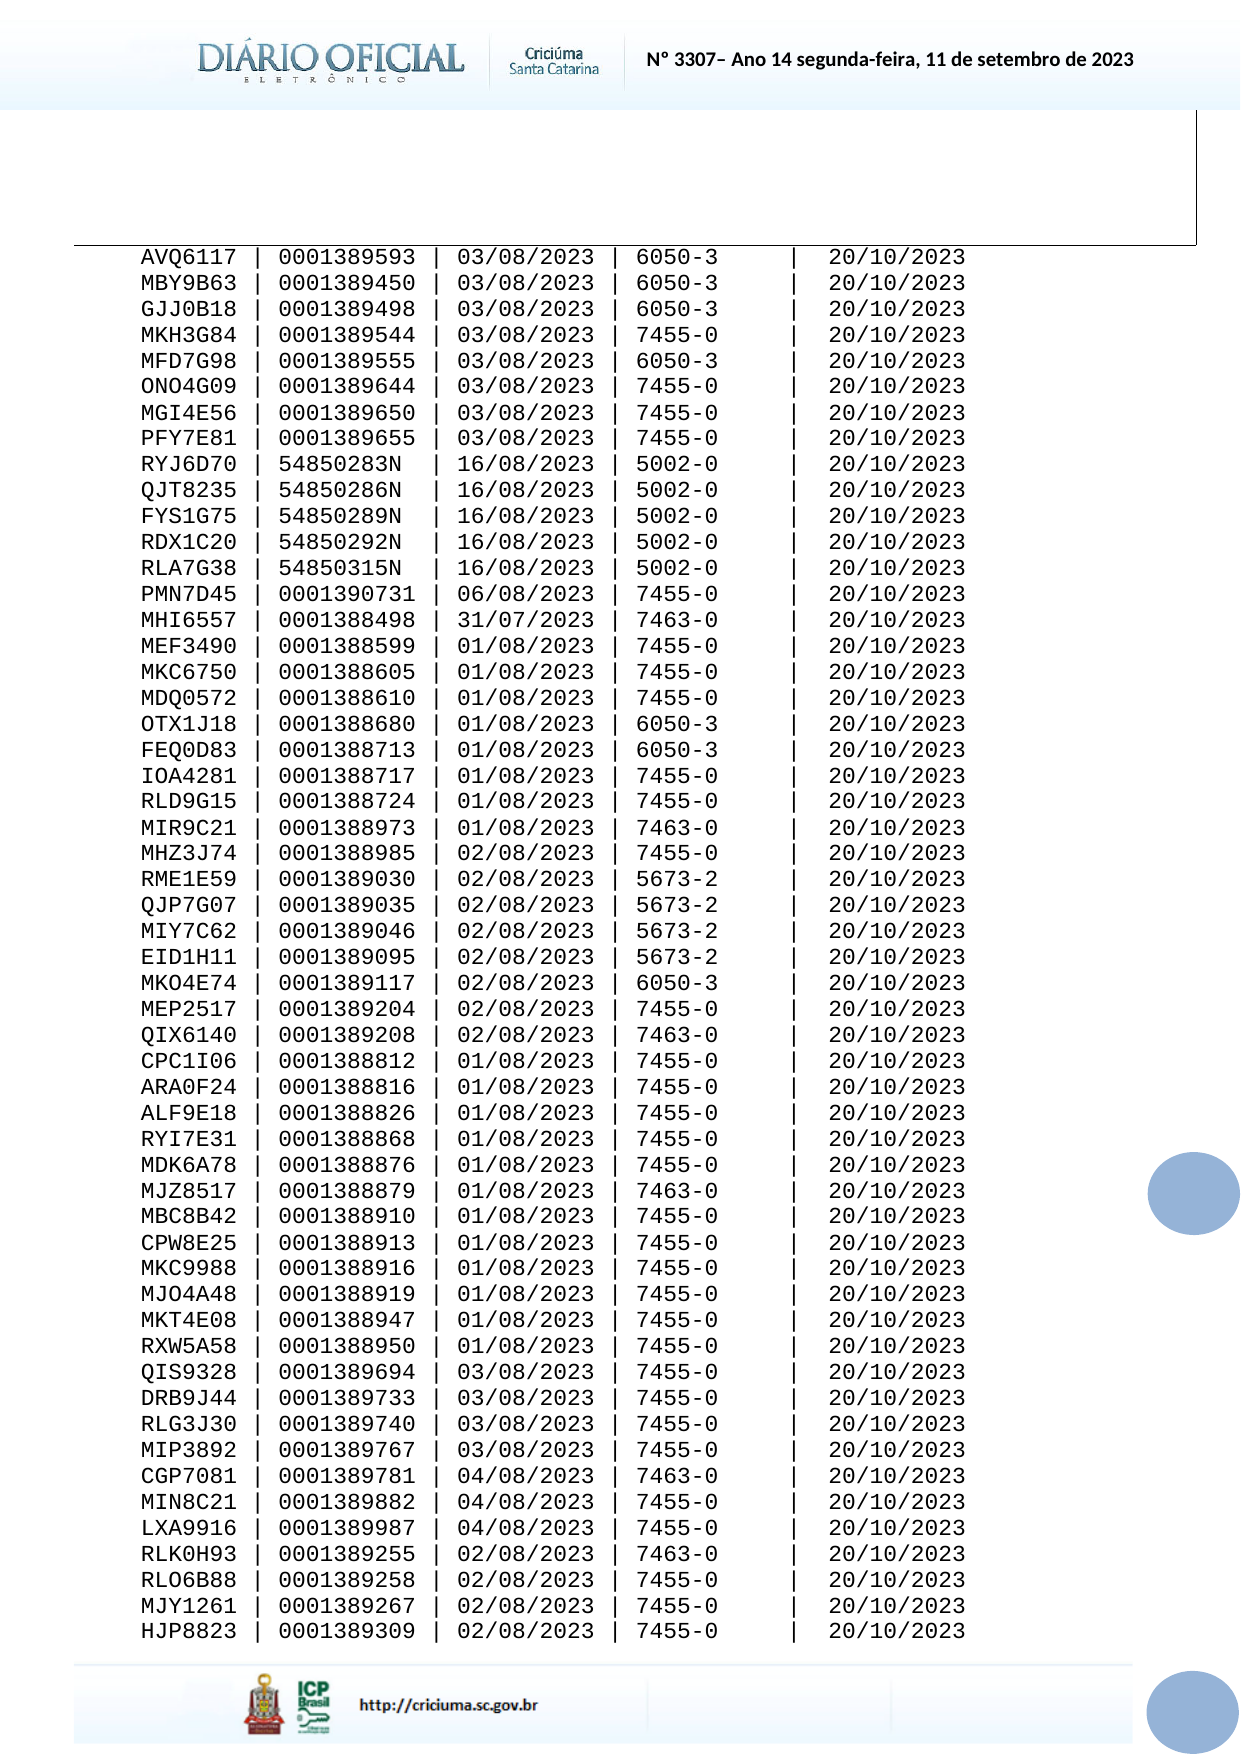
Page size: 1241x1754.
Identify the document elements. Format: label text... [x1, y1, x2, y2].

text RDX1C20 | 54850292N | 16/08/2023 | 5002-0 | 20/10/2023 [44, 531, 1196, 556]
text RYI7E31 | 0001388868 | 01/08/2023 | 7455-0 | 20/10/2023 [44, 1127, 1196, 1153]
text ARA0F24 | 0001388816 | 01/08/2023 | 7455-0 | 20/10/2023 [44, 1075, 1196, 1101]
text MKC6750 | 0001388605 | 01/08/2023 | 7455-0 | 20/10/2023 [44, 660, 1196, 686]
text MEP2517 | 0001389204 | 02/08/2023 | 7455-0 | 20/10/2023 [44, 997, 1196, 1023]
text FYS1G75 | 54850289N | 16/08/2023 | 5002-0 | 20/10/2023 [44, 504, 1196, 531]
text RXW5A58 | 0001388950 | 01/08/2023 | 7455-0 | 20/10/2023 [44, 1334, 1196, 1361]
text MKC9988 | 0001388916 | 01/08/2023 | 7455-0 | 20/10/2023 [44, 1257, 1196, 1283]
text RLA7G38 | 54850315N | 16/08/2023 | 5002-0 | 20/10/2023 [44, 556, 1196, 582]
text MKO4E74 | 0001389117 | 02/08/2023 | 6050-3 | 20/10/2023 [44, 971, 1196, 997]
text QIX6140 | 0001389208 | 02/08/2023 | 7463-0 | 20/10/2023 [44, 1023, 1196, 1049]
text MHZ3J74 | 0001388985 | 02/08/2023 | 7455-0 | 20/10/2023 [44, 842, 1196, 868]
text RLO6B88 | 0001389258 | 02/08/2023 | 7455-0 | 20/10/2023 [44, 1568, 1196, 1594]
text MIP3892 | 0001389767 | 03/08/2023 | 7455-0 | 20/10/2023 [44, 1438, 1196, 1464]
text ONO4G09 | 0001389644 | 03/08/2023 | 7455-0 | 20/10/2023 [44, 375, 1196, 401]
text QJP7G07 | 0001389035 | 02/08/2023 | 5673-2 | 20/10/2023 [44, 894, 1196, 919]
text LXA9916 | 0001389987 | 04/08/2023 | 7455-0 | 20/10/2023 [44, 1516, 1196, 1542]
text PMN7D45 | 0001390731 | 06/08/2023 | 7455-0 | 20/10/2023 [44, 582, 1196, 608]
text MIR9C21 | 0001388973 | 01/08/2023 | 7463-0 | 20/10/2023 [44, 816, 1196, 842]
text MKH3G84 | 0001389544 | 03/08/2023 | 7455-0 | 20/10/2023 [44, 323, 1196, 349]
text AVQ6117 | 0001389593 | 03/08/2023 | 6050-3 | 20/10/2023 [44, 245, 1196, 271]
text RLK0H93 | 0001389255 | 02/08/2023 | 7463-0 | 20/10/2023 [44, 1542, 1196, 1568]
text EID1H11 | 0001389095 | 02/08/2023 | 5673-2 | 20/10/2023 [44, 946, 1196, 971]
text MEF3490 | 0001388599 | 01/08/2023 | 7455-0 | 20/10/2023 [44, 634, 1196, 660]
text QIS9328 | 0001389694 | 03/08/2023 | 7455-0 | 20/10/2023 [44, 1361, 1196, 1386]
text MFD7G98 | 0001389555 | 03/08/2023 | 6050-3 | 20/10/2023 [44, 349, 1196, 375]
text MDQ0572 | 0001388610 | 01/08/2023 | 7455-0 | 20/10/2023 [44, 686, 1196, 712]
text MBC8B42 | 0001388910 | 01/08/2023 | 7455-0 | 20/10/2023 [44, 1205, 1171, 1231]
text QJT8235 | 54850286N | 16/08/2023 | 5002-0 | 20/10/2023 [44, 479, 1196, 504]
text RYJ6D70 | 54850283N | 16/08/2023 | 5002-0 | 20/10/2023 [44, 453, 1196, 479]
text MKT4E08 | 0001388947 | 01/08/2023 | 7455-0 | 20/10/2023 [44, 1309, 1196, 1334]
text DRB9J44 | 0001389733 | 03/08/2023 | 7455-0 | 20/10/2023 [44, 1386, 1196, 1412]
text CPC1I06 | 0001388812 | 01/08/2023 | 7455-0 | 20/10/2023 [44, 1049, 1196, 1075]
text MJO4A48 | 0001388919 | 01/08/2023 | 7455-0 | 20/10/2023 [44, 1283, 1196, 1309]
text MIY7C62 | 0001389046 | 02/08/2023 | 5673-2 | 20/10/2023 [44, 919, 1196, 946]
text MGI4E56 | 0001389650 | 03/08/2023 | 7455-0 | 20/10/2023 [44, 401, 1196, 427]
text RME1E59 | 0001389030 | 02/08/2023 | 5673-2 | 20/10/2023 [44, 868, 1196, 894]
text OTX1J18 | 0001388680 | 01/08/2023 | 6050-3 | 20/10/2023 [44, 712, 1196, 738]
text PFY7E81 | 0001389655 | 03/08/2023 | 7455-0 | 20/10/2023 [44, 427, 1196, 453]
text RLG3J30 | 0001389740 | 03/08/2023 | 7455-0 | 20/10/2023 [44, 1412, 1196, 1438]
text RLD9G15 | 0001388724 | 01/08/2023 | 7455-0 | 20/10/2023 [44, 790, 1196, 816]
text CGP7081 | 0001389781 | 04/08/2023 | 7463-0 | 20/10/2023 [44, 1464, 1196, 1490]
text MIN8C21 | 0001389882 | 04/08/2023 | 7455-0 | 20/10/2023 [44, 1490, 1196, 1516]
text IOA4281 | 0001388717 | 01/08/2023 | 7455-0 | 20/10/2023 [44, 764, 1196, 790]
text MBY9B63 | 0001389450 | 03/08/2023 | 6050-3 | 20/10/2023 [44, 271, 1196, 297]
text MJY1261 | 0001389267 | 02/08/2023 | 7455-0 | 20/10/2023 [44, 1594, 1196, 1620]
text ALF9E18 | 0001388826 | 01/08/2023 | 7455-0 | 20/10/2023 [44, 1101, 1196, 1127]
text MJZ8517 | 0001388879 | 01/08/2023 | 7463-0 | 20/10/2023 [44, 1179, 1150, 1205]
text GJJ0B18 | 0001389498 | 03/08/2023 | 6050-3 | 20/10/2023 [44, 297, 1196, 323]
text FEQ0D83 | 0001388713 | 01/08/2023 | 6050-3 | 20/10/2023 [44, 738, 1196, 764]
text HJP8823 | 0001389309 | 02/08/2023 | 7455-0 | 20/10/2023 [44, 1620, 1196, 1646]
text MHI6557 | 0001388498 | 31/07/2023 | 7463-0 | 20/10/2023 [44, 608, 1196, 634]
text CPW8E25 | 0001388913 | 01/08/2023 | 7455-0 | 20/10/2023 [44, 1231, 1196, 1257]
text MDK6A78 | 0001388876 | 01/08/2023 | 7455-0 | 20/10/2023 [44, 1153, 1180, 1179]
